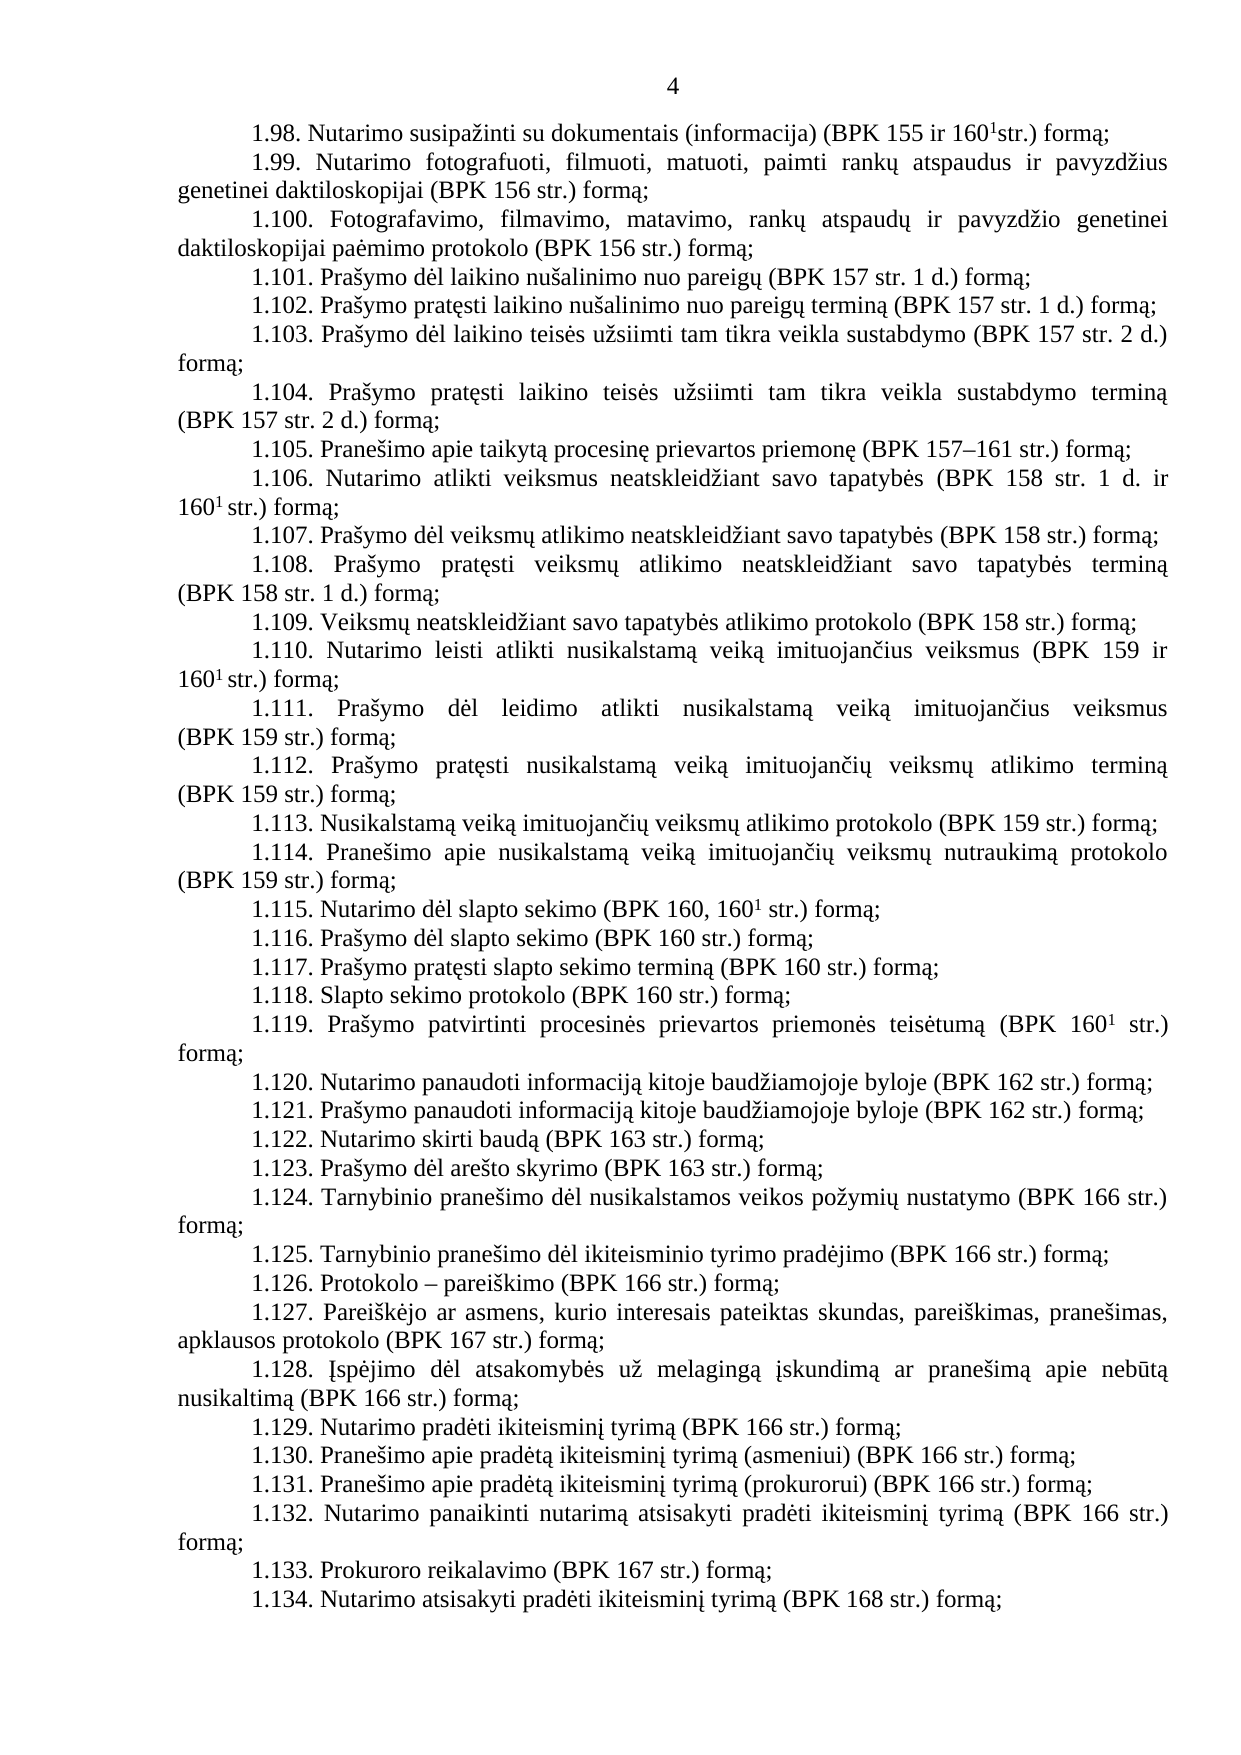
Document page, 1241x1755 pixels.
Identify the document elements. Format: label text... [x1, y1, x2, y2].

text 1.98. Nutarimo susipažinti su dokumentais (informacija) (BPK 155 ir 1601str.) formą; [177, 118, 1169, 147]
text 1.126. Protokolo – pareiškimo (BPK 166 str.) formą; [177, 1268, 1169, 1297]
text 1.129. Nutarimo pradėti ikiteisminį tyrimą (BPK 166 str.) formą; [177, 1412, 1169, 1441]
text 1.102. Prašymo pratęsti laikino nušalinimo nuo pareigų terminą (BPK 157 str. 1 d.) formą; [177, 291, 1169, 319]
text 1.134. Nutarimo atsisakyti pradėti ikiteisminį tyrimą (BPK 168 str.) formą; [177, 1584, 1169, 1613]
text 1.125. Tarnybinio pranešimo dėl ikiteisminio tyrimo pradėjimo (BPK 166 str.) formą; [177, 1239, 1169, 1268]
text 1.120. Nutarimo panaudoti informaciją kitoje baudžiamojoje byloje (BPK 162 str.) formą; [177, 1067, 1169, 1096]
text 1.105. Pranešimo apie taikytą procesinę prievartos priemonę (BPK 157–161 str.) formą; [177, 434, 1169, 463]
text 1.115. Nutarimo dėl slapto sekimo (BPK 160, 1601 str.) formą; [177, 894, 1169, 923]
text 1.110. Nutarimo leisti atlikti nusikalstamą veiką imituojančius veiksmus (BPK 159 ir 1601 str.) formą; [177, 636, 1169, 693]
text 1.109. Veiksmų neatskleidžiant savo tapatybės atlikimo protokolo (BPK 158 str.) formą; [177, 607, 1169, 636]
text 1.107. Prašymo dėl veiksmų atlikimo neatskleidžiant savo tapatybės (BPK 158 str.) formą; [177, 521, 1169, 549]
text 1.113. Nusikalstamą veiką imituojančių veiksmų atlikimo protokolo (BPK 159 str.) formą; [177, 808, 1169, 837]
text 1.123. Prašymo dėl arešto skyrimo (BPK 163 str.) formą; [177, 1153, 1169, 1182]
text 1.132. Nutarimo panaikinti nutarimą atsisakyti pradėti ikiteisminį tyrimą (BPK 166 str.) formą; [177, 1498, 1169, 1556]
text 1.127. Pareiškėjo ar asmens, kurio interesais pateiktas skundas, pareiškimas, pranešimas, apklausos protokolo (BPK 167 str.) formą; [177, 1297, 1169, 1354]
text 1.122. Nutarimo skirti baudą (BPK 163 str.) formą; [177, 1124, 1169, 1153]
text 1.108. Prašymo pratęsti veiksmų atlikimo neatskleidžiant savo tapatybės terminą (BPK 158 str. 1 d.) formą; [177, 549, 1169, 607]
text 1.100. Fotografavimo, filmavimo, matavimo, rankų atspaudų ir pavyzdžio genetinei daktiloskopijai paėmimo protokolo (BPK 156 str.) formą; [177, 204, 1169, 262]
text 1.112. Prašymo pratęsti nusikalstamą veiką imituojančių veiksmų atlikimo terminą (BPK 159 str.) formą; [177, 751, 1169, 808]
text 1.101. Prašymo dėl laikino nušalinimo nuo pareigų (BPK 157 str. 1 d.) formą; [177, 262, 1169, 291]
text 1.124. Tarnybinio pranešimo dėl nusikalstamos veikos požymių nustatymo (BPK 166 str.) formą; [177, 1182, 1169, 1239]
text 1.116. Prašymo dėl slapto sekimo (BPK 160 str.) formą; [177, 923, 1169, 952]
text 1.111. Prašymo dėl leidimo atlikti nusikalstamą veiką imituojančius veiksmus (BPK 159 str.) formą; [177, 693, 1169, 751]
text 1.104. Prašymo pratęsti laikino teisės užsiimti tam tikra veikla sustabdymo terminą (BPK 157 str. 2 d.) formą; [177, 377, 1169, 434]
text 1.118. Slapto sekimo protokolo (BPK 160 str.) formą; [177, 981, 1169, 1009]
text 1.130. Pranešimo apie pradėtą ikiteisminį tyrimą (asmeniui) (BPK 166 str.) formą; [177, 1441, 1169, 1469]
text 1.117. Prašymo pratęsti slapto sekimo terminą (BPK 160 str.) formą; [177, 952, 1169, 981]
text 1.128. Įspėjimo dėl atsakomybės už melagingą įskundimą ar pranešimą apie nebūtą nusikaltimą (BPK 166 str.) formą; [177, 1354, 1169, 1412]
text 1.131. Pranešimo apie pradėtą ikiteisminį tyrimą (prokurorui) (BPK 166 str.) formą; [177, 1469, 1169, 1498]
text 1.106. Nutarimo atlikti veiksmus neatskleidžiant savo tapatybės (BPK 158 str. 1 d. ir 1601 str.) formą; [177, 463, 1169, 521]
text 1.133. Prokuroro reikalavimo (BPK 167 str.) formą; [177, 1556, 1169, 1584]
text 1.119. Prašymo patvirtinti procesinės prievartos priemonės teisėtumą (BPK 1601 str.) formą; [177, 1009, 1169, 1067]
text 1.99. Nutarimo fotografuoti, filmuoti, matuoti, paimti rankų atspaudus ir pavyzdžius genetinei daktiloskopijai (BPK 156 str.) formą; [177, 147, 1169, 204]
text 1.114. Pranešimo apie nusikalstamą veiką imituojančių veiksmų nutraukimą protokolo (BPK 159 str.) formą; [177, 837, 1169, 894]
text 1.121. Prašymo panaudoti informaciją kitoje baudžiamojoje byloje (BPK 162 str.) formą; [177, 1096, 1169, 1124]
text 1.103. Prašymo dėl laikino teisės užsiimti tam tikra veikla sustabdymo (BPK 157 str. 2 d.) formą; [177, 319, 1169, 377]
